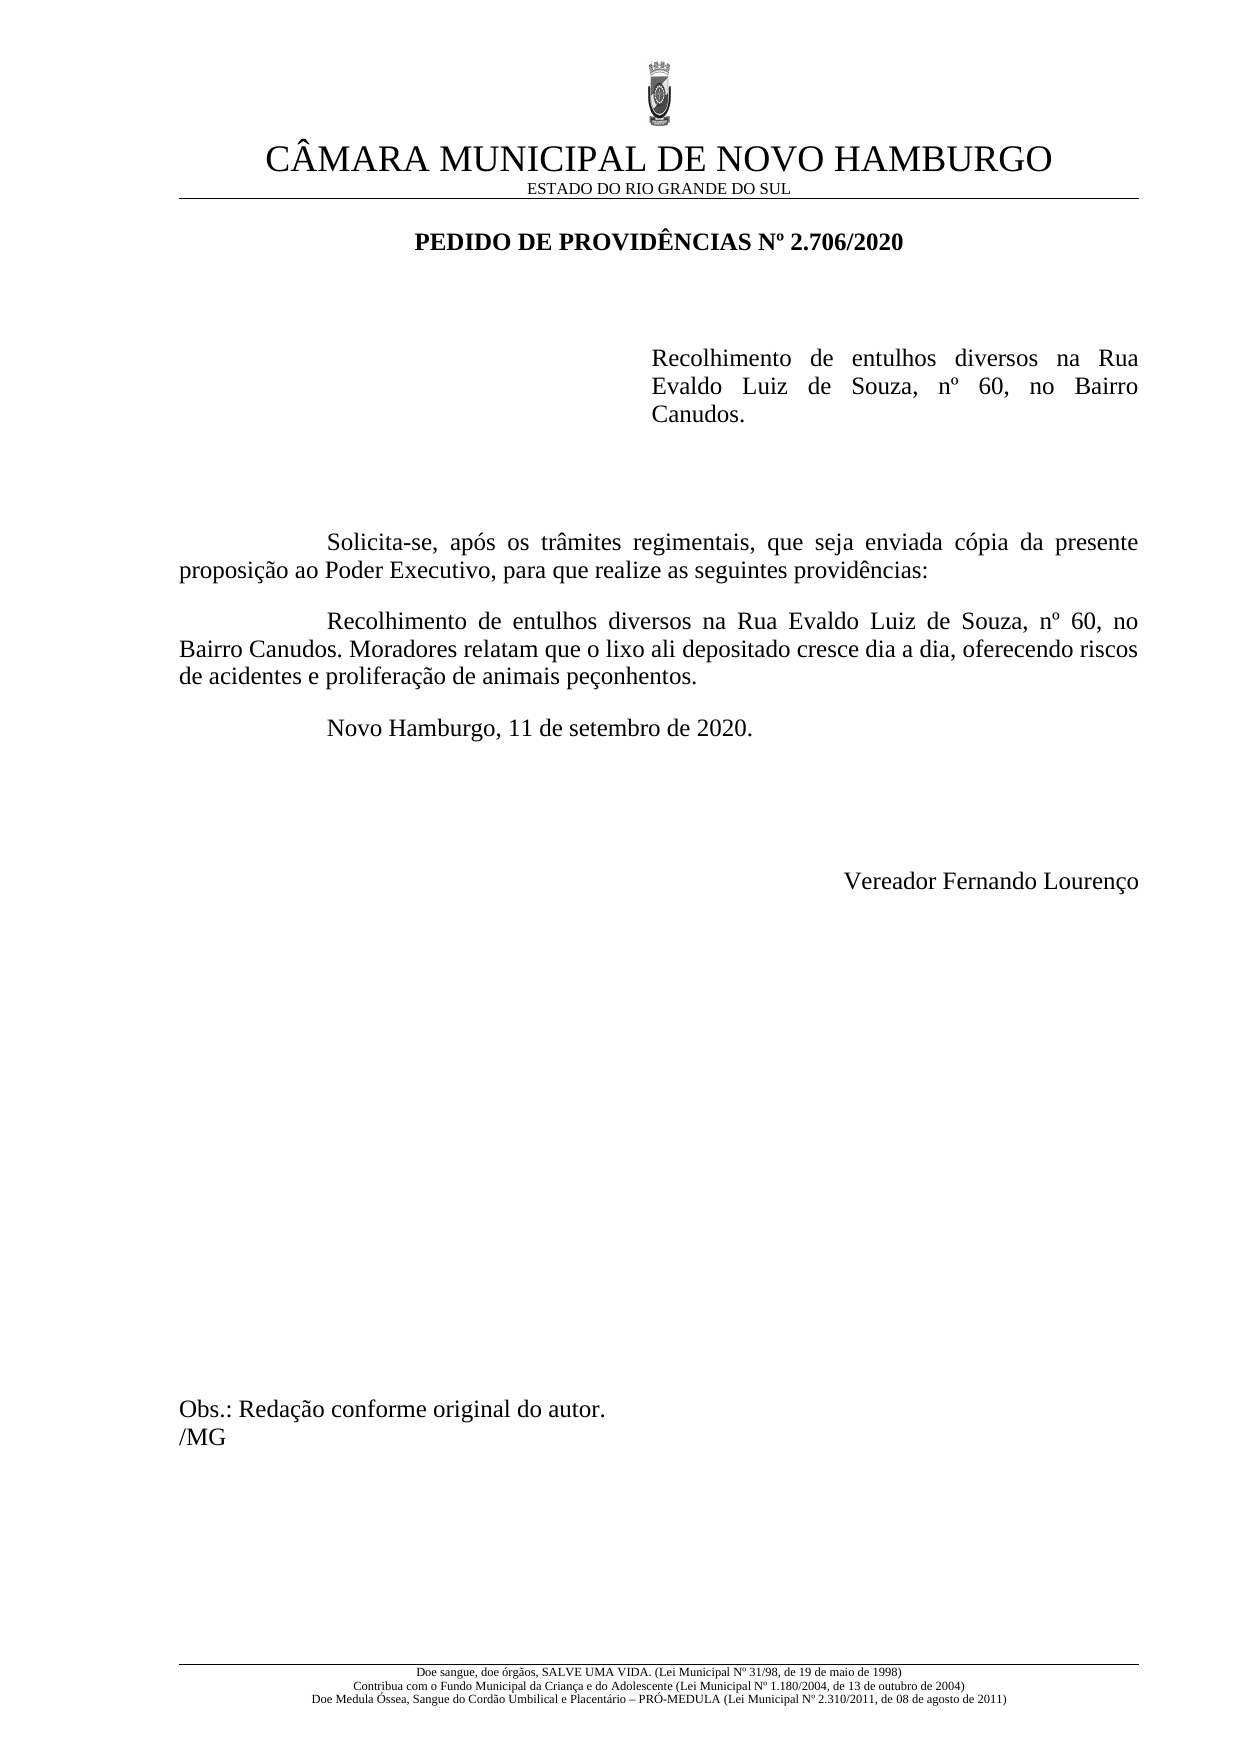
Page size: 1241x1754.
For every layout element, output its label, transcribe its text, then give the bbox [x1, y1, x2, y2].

text Recolhimento de entulhos diversos na Rua Evaldo Luiz de Souza, nº 60, no Bairro Canudos. Moradores relatam que o lixo ali depositado cresce dia a dia, oferecendo riscos de acidentes e proliferação de animais peçonhentos. [179, 607, 1139, 690]
text Obs.: Redação conforme original do autor. [179, 1396, 1139, 1423]
text PEDIDO DE PROVIDÊNCIAS Nº 2.706/2020 [179, 228, 1139, 256]
text Vereador Fernando Lourenço [179, 867, 1139, 895]
text Solicita-se, após os trâmites regimentais, que seja enviada cópia da presente proposição ao Poder Executivo, para que realize as seguintes providências: [179, 528, 1139, 583]
text /MG [179, 1423, 1139, 1451]
text Novo Hamburgo, 11 de setembro de 2020. [179, 714, 1139, 741]
text Recolhimento de entulhos diversos na Rua Evaldo Luiz de Souza, nº 60, no Bairro Canudos. [651, 344, 1139, 428]
